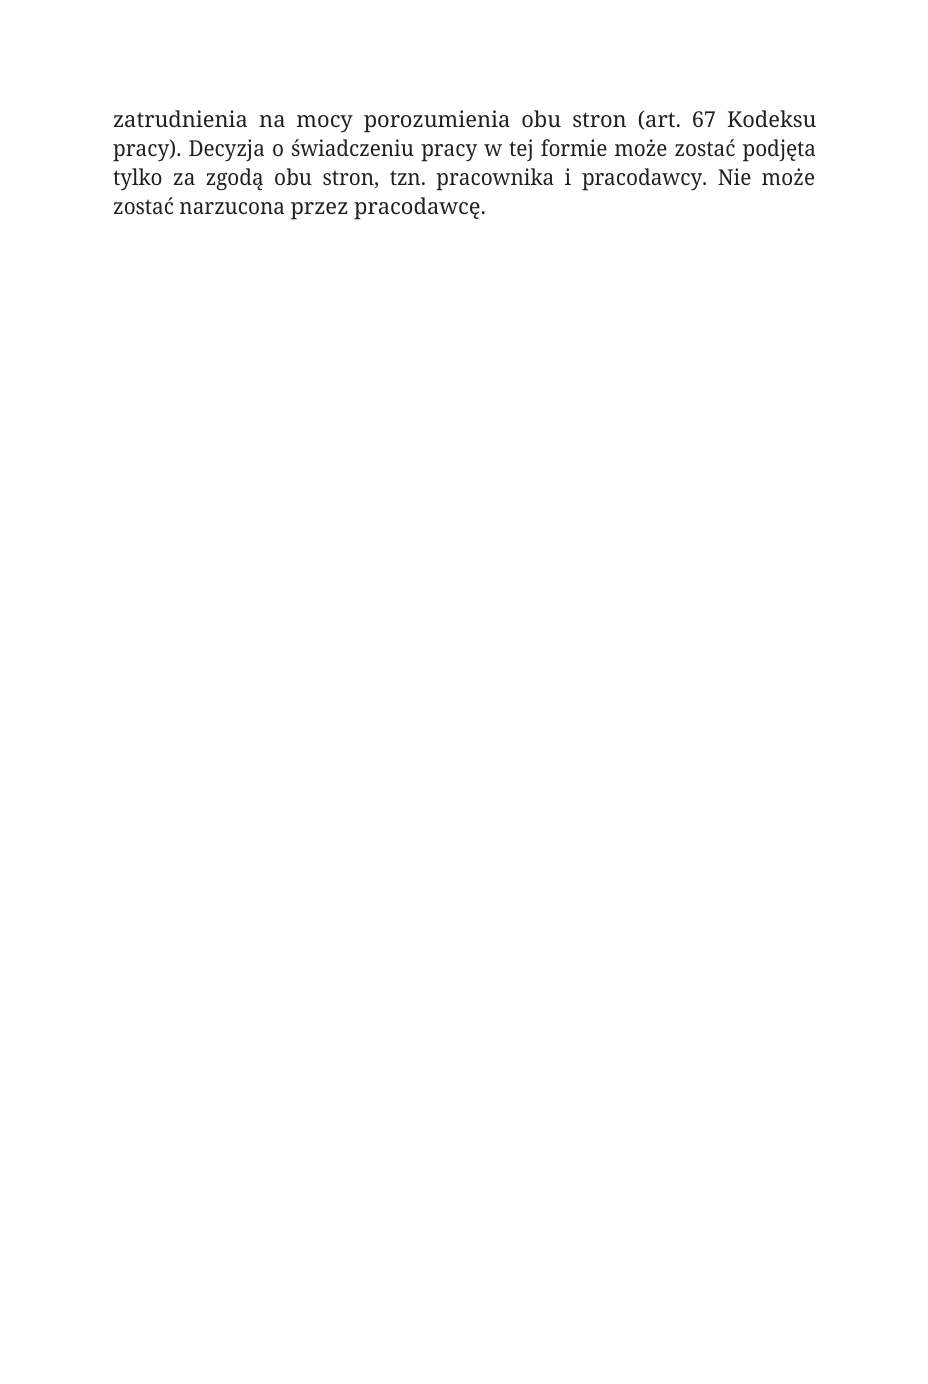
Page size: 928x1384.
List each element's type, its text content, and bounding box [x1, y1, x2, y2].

text zatrudnienia na mocy porozumienia obu stron (art. 67 Kodeksu pracy). Decyzja o świadczeniu pracy w tej formie może zostać podjęta tylko za zgodą obu stron, tzn. pracownika i pracodawcy. Nie może zostać narzucona przez pracodawcę. [113, 104, 816, 221]
